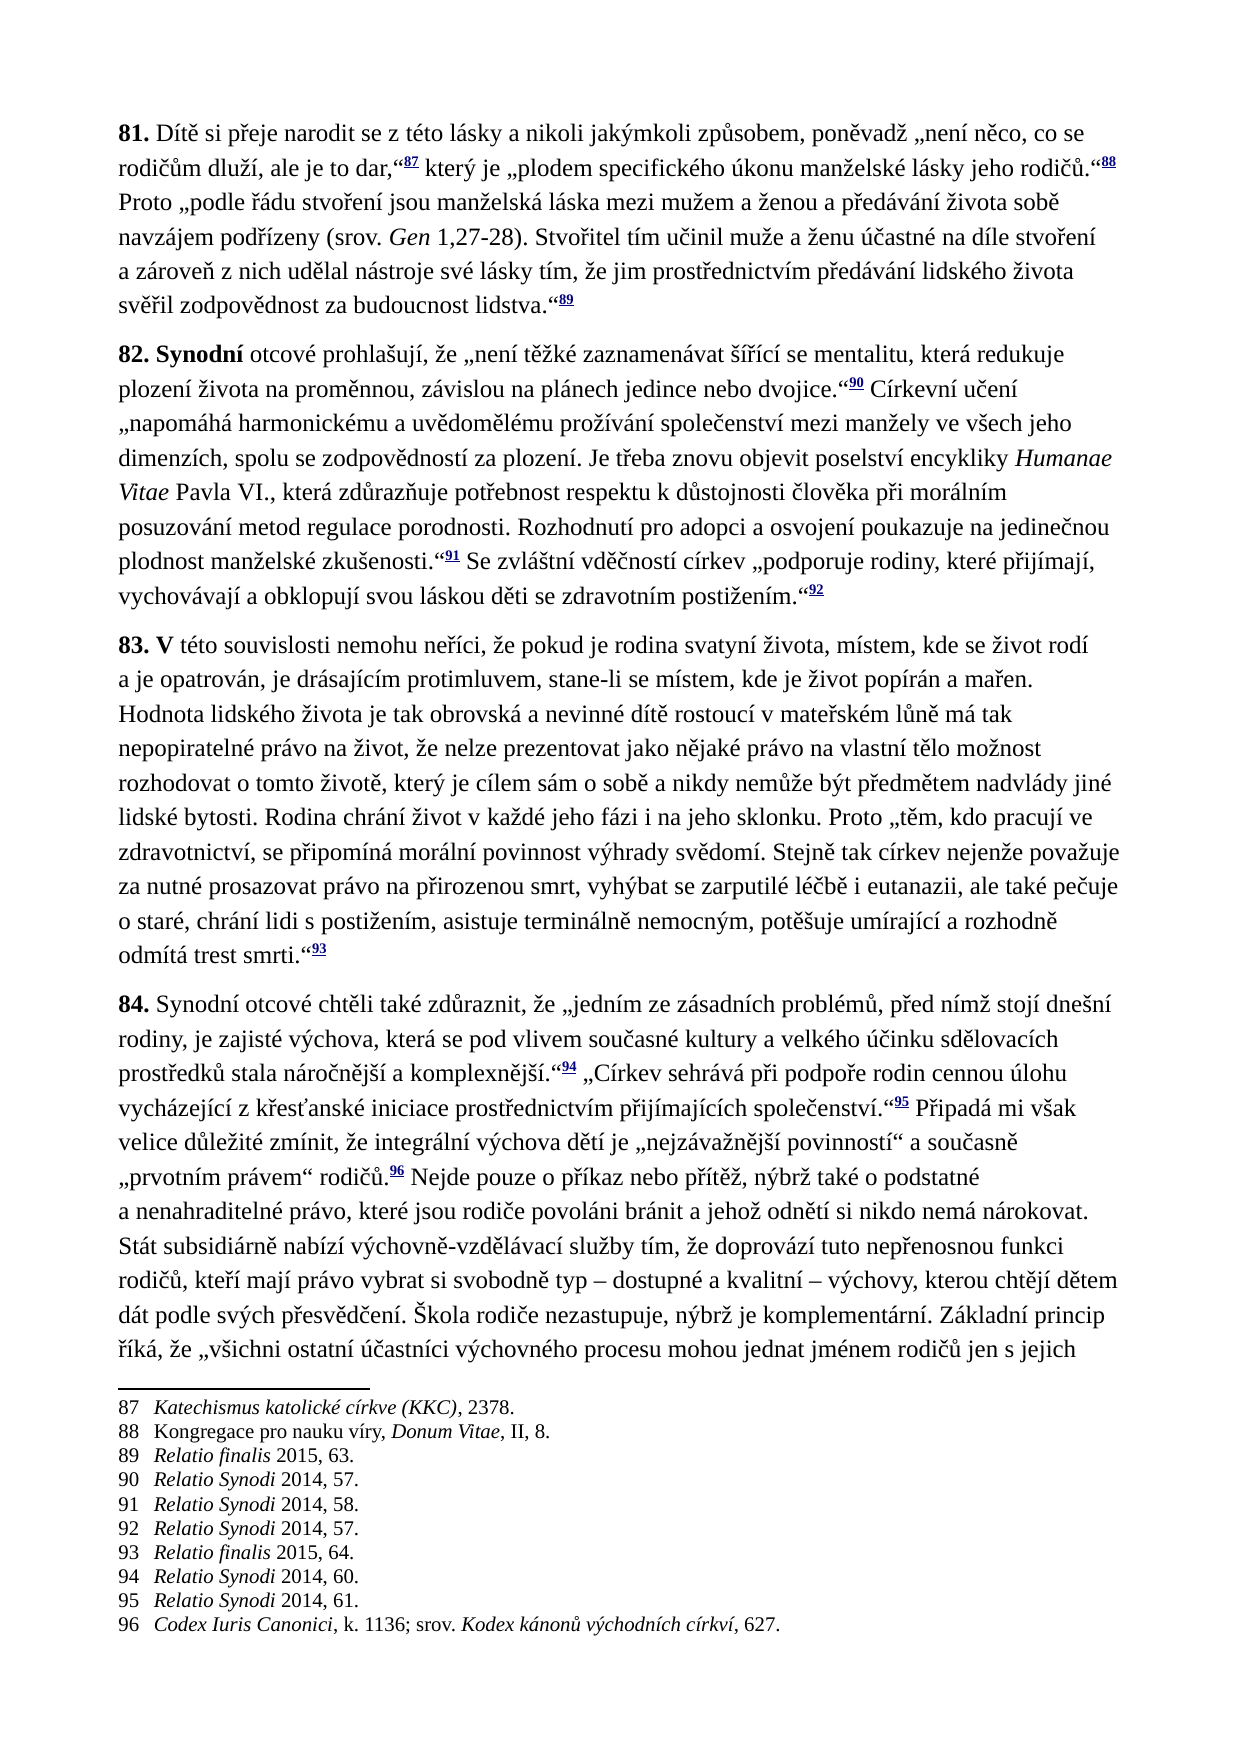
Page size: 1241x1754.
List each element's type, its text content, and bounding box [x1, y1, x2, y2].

text 83. V této souvislosti nemohu neříci, že pokud je rodina svatyní života, místem, kde se život rodí a je opatrován, je drásajícím protimluvem, stane-li se místem, kde je život popírán a mařen. Hodnota lidského života je tak obrovská a nevinné dítě rostoucí v mateřském lůně má tak nepopiratelné právo na život, že nelze prezentovat jako nějaké právo na vlastní tělo možnost rozhodovat o tomto životě, který je cílem sám o sobě a nikdy nemůže být předmětem nadvlády jiné lidské bytosti. Rodina chrání život v každé jeho fázi i na jeho sklonku. Proto „těm, kdo pracují ve zdravotnictví, se připomíná morální povinnost výhrady svědomí. Stejně tak církev nejenže považuje za nutné prosazovat právo na přirozenou smrt, vyhýbat se zarputilé léčbě i eutanazii, ale také pečuje o staré, chrání lidi s postižením, asistuje terminálně nemocným, potěšuje umírající a rozhodně odmítá trest smrti.“ [118, 630, 1122, 969]
text Relatio Synodi 2014, 57. [118, 1516, 1122, 1539]
text 84. Synodní otcové chtěli také zdůraznit, že „jedním ze zásadních problémů, před nímž stojí dnešní rodiny, je zajisté výchova, která se pod vlivem současné kultury a velkého účinku sdělovacích prostředků stala náročnější a komplexnější.“ „Církev sehrává při podpoře rodin cennou úlohu vycházející z křesťanské iniciace prostřednictvím přijímajících společenství.“ Připadá mi však velice důležité zmínit, že integrální výchova dětí je „nejzávažnější povinností“ a současně „prvotním právem“ rodičů. Nejde pouze o příkaz nebo přítěž, nýbrž také o podstatné a nenahraditelné právo, které jsou rodiče povoláni bránit a jehož odnětí si nikdo nemá nárokovat. Stát subsidiárně nabízí výchovně-vzdělávací služby tím, že doprovází tuto nepřenosnou funkci rodičů, kteří mají právo vybrat si svobodně typ – dostupné a kvalitní – výchovy, kterou chtějí dětem dát podle svých přesvědčení. Škola rodiče nezastupuje, nýbrž je komplementární. Základní princip říká, že „všichni ostatní účastníci výchovného procesu mohou jednat jménem rodičů jen s jejich [118, 989, 1122, 1363]
text Katechismus katolické církve (KKC), 2378. [118, 1395, 1122, 1419]
text 81. Dítě si přeje narodit se z této lásky a nikoli jakýmkoli způsobem, poněvadž „není něco, co se rodičům dluží, ale je to dar,“ který je „plodem specifického úkonu manželské lásky jeho rodičů.“ Proto „podle řádu stvoření jsou manželská láska mezi mužem a ženou a předávání života sobě navzájem podřízeny (srov. Gen 1,27-28). Stvořitel tím učinil muže a ženu účastné na díle stvoření a zároveň z nich udělal nástroje své lásky tím, že jim prostřednictvím předávání lidského života svěřil zodpovědnost za budoucnost lidstva.“ [118, 118, 1122, 319]
text Relatio Synodi 2014, 57. [118, 1467, 1122, 1491]
text Relatio finalis 2015, 64. [118, 1539, 1122, 1564]
text Relatio Synodi 2014, 60. [118, 1564, 1122, 1588]
text 82. Synodní otcové prohlašují, že „není těžké zaznamenávat šířící se mentalitu, která redukuje plození života na proměnnou, závislou na plánech jedince nebo dvojice.“ Církevní učení „napomáhá harmonickému a uvědomělému prožívání společenství mezi manžely ve všech jeho dimenzích, spolu se zodpovědností za plození. Je třeba znovu objevit poselství encykliky Humanae Vitae Pavla VI., která zdůrazňuje potřebnost respektu k důstojnosti člověka při morálním posuzování metod regulace porodnosti. Rozhodnutí pro adopci a osvojení poukazuje na jedinečnou plodnost manželské zkušenosti.“ Se zvláštní vděčností církev „podporuje rodiny, které přijímají, vychovávají a obklopují svou láskou děti se zdravotním postižením.“ [118, 339, 1122, 610]
text Kongregace pro nauku víry, Donum Vitae, II, 8. [118, 1419, 1122, 1443]
text Relatio finalis 2015, 63. [118, 1443, 1122, 1467]
text Codex Iuris Canonici, k. 1136; srov. Kodex kánonů východních církví, 627. [118, 1612, 1122, 1636]
text Relatio Synodi 2014, 58. [118, 1491, 1122, 1516]
text Relatio Synodi 2014, 61. [118, 1588, 1122, 1612]
